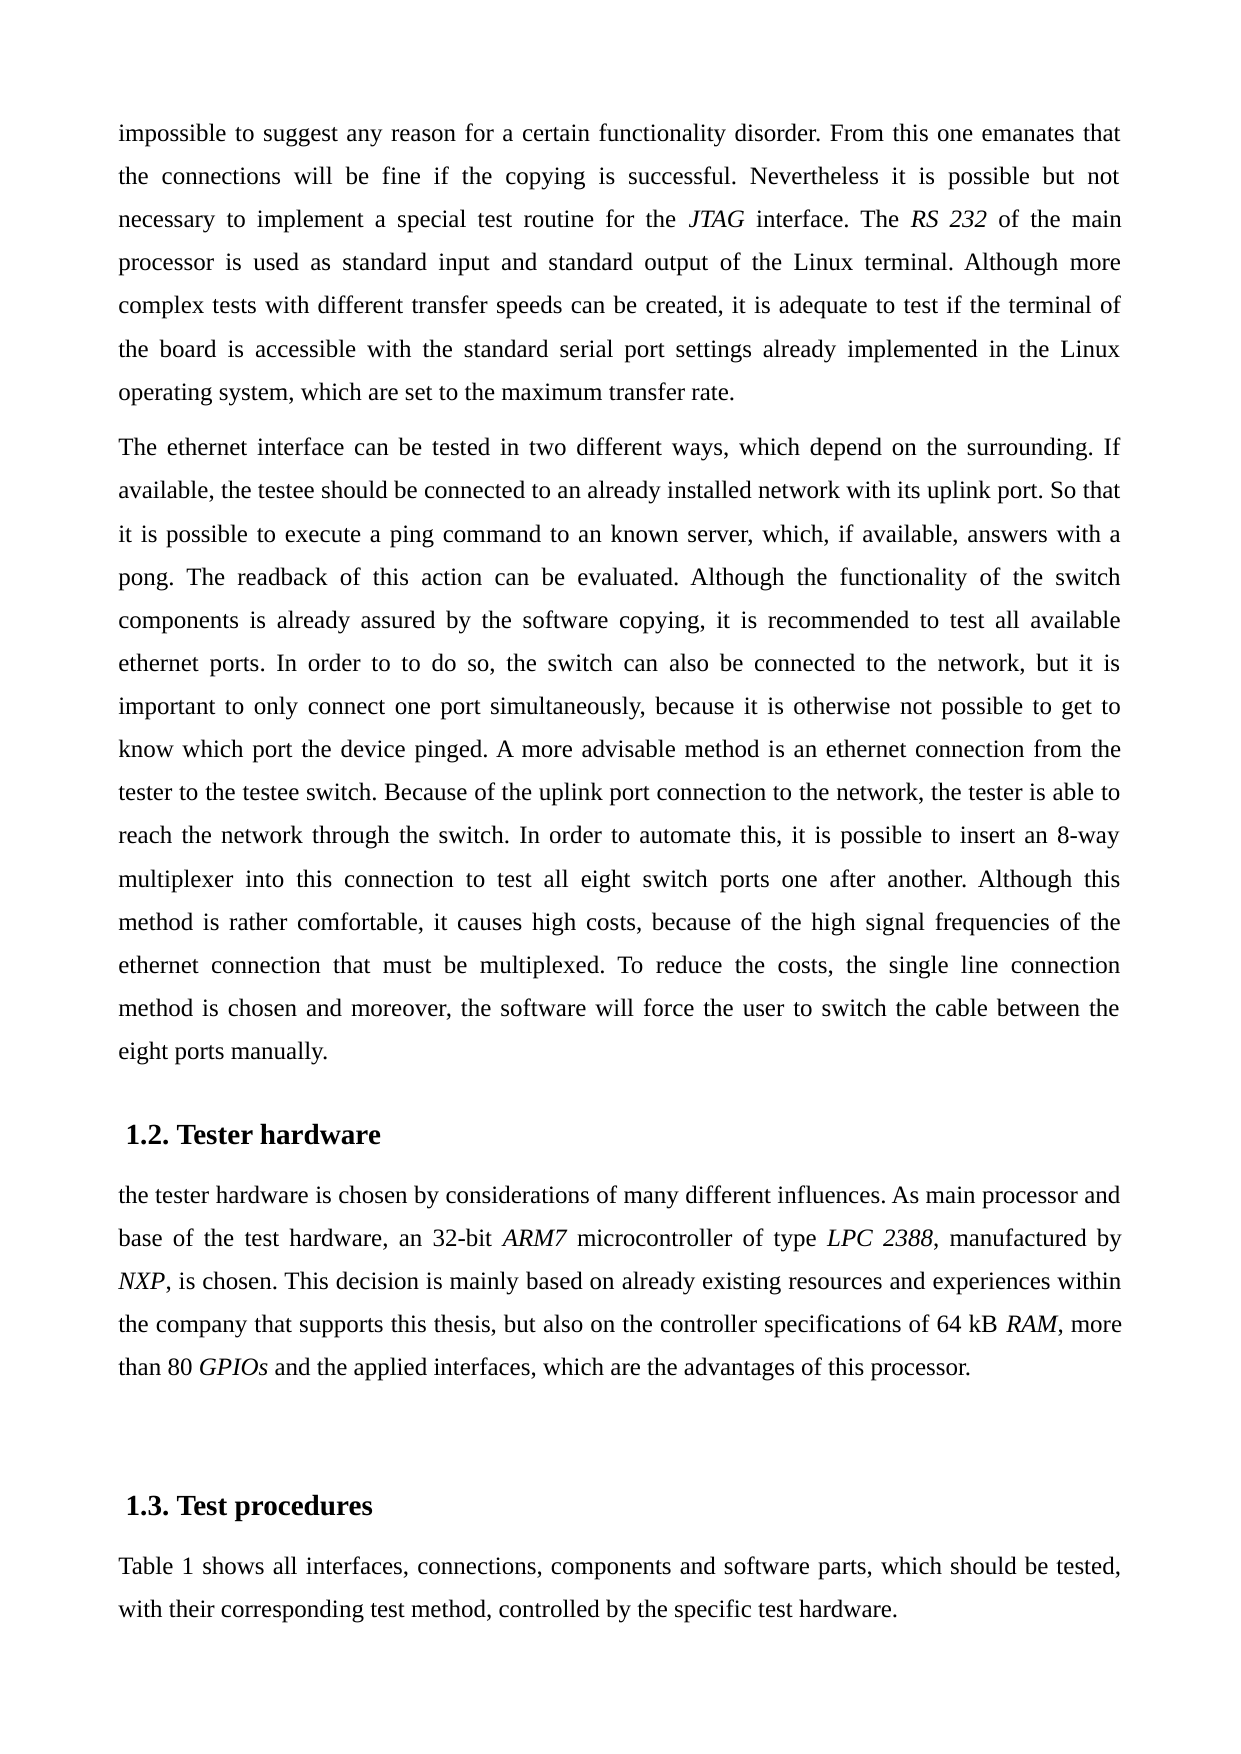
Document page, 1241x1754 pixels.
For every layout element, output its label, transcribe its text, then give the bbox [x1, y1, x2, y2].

text the tester hardware is chosen by considerations of many different influences. As main processor and base of the test hardware, an 32-bit ARM7 microcontroller of type LPC 2388, manufactured by NXP, is chosen. This decision is mainly based on already existing resources and experiences within the company that supports this thesis, but also on the controller specifications of 64 kB RAM, more than 80 GPIOs and the applied interfaces, which are the advantages of this processor. [118, 1180, 1122, 1381]
subtitle Tester hardware [118, 1117, 1122, 1150]
text The ethernet interface can be tested in two different ways, which depend on the surrounding. If available, the testee should be connected to an already installed network with its uplink port. So that it is possible to execute a ping command to an known server, which, if available, answers with a pong. The readback of this action can be evaluated. Although the functionality of the switch components is already assured by the software copying, it is recommended to test all available ethernet ports. In order to to do so, the switch can also be connected to the network, but it is important to only connect one port simultaneously, because it is otherwise not possible to get to know which port the device pinged. A more advisable method is an ethernet connection from the tester to the testee switch. Because of the uplink port connection to the network, the tester is able to reach the network through the switch. In order to automate this, it is possible to insert an 8-way multiplexer into this connection to test all eight switch ports one after another. Although this method is rather comfortable, it causes high costs, because of the high signal frequencies of the ethernet connection that must be multiplexed. To reduce the costs, the single line connection method is chosen and moreover, the software will force the user to switch the cable between the eight ports manually. [118, 432, 1122, 1065]
subtitle Test procedures [118, 1488, 1122, 1522]
text Table 1 shows all interfaces, connections, components and software parts, which should be tested, with their corresponding test method, controlled by the specific test hardware. [118, 1551, 1122, 1623]
text impossible to suggest any reason for a certain functionality disorder. From this one emanates that the connections will be fine if the copying is successful. Nevertheless it is possible but not necessary to implement a special test routine for the JTAG interface. The RS 232 of the main processor is used as standard input and standard output of the Linux terminal. Although more complex tests with different transfer speeds can be created, it is adequate to test if the terminal of the board is accessible with the standard serial port settings already implemented in the Linux operating system, which are set to the maximum transfer rate. [118, 118, 1122, 406]
